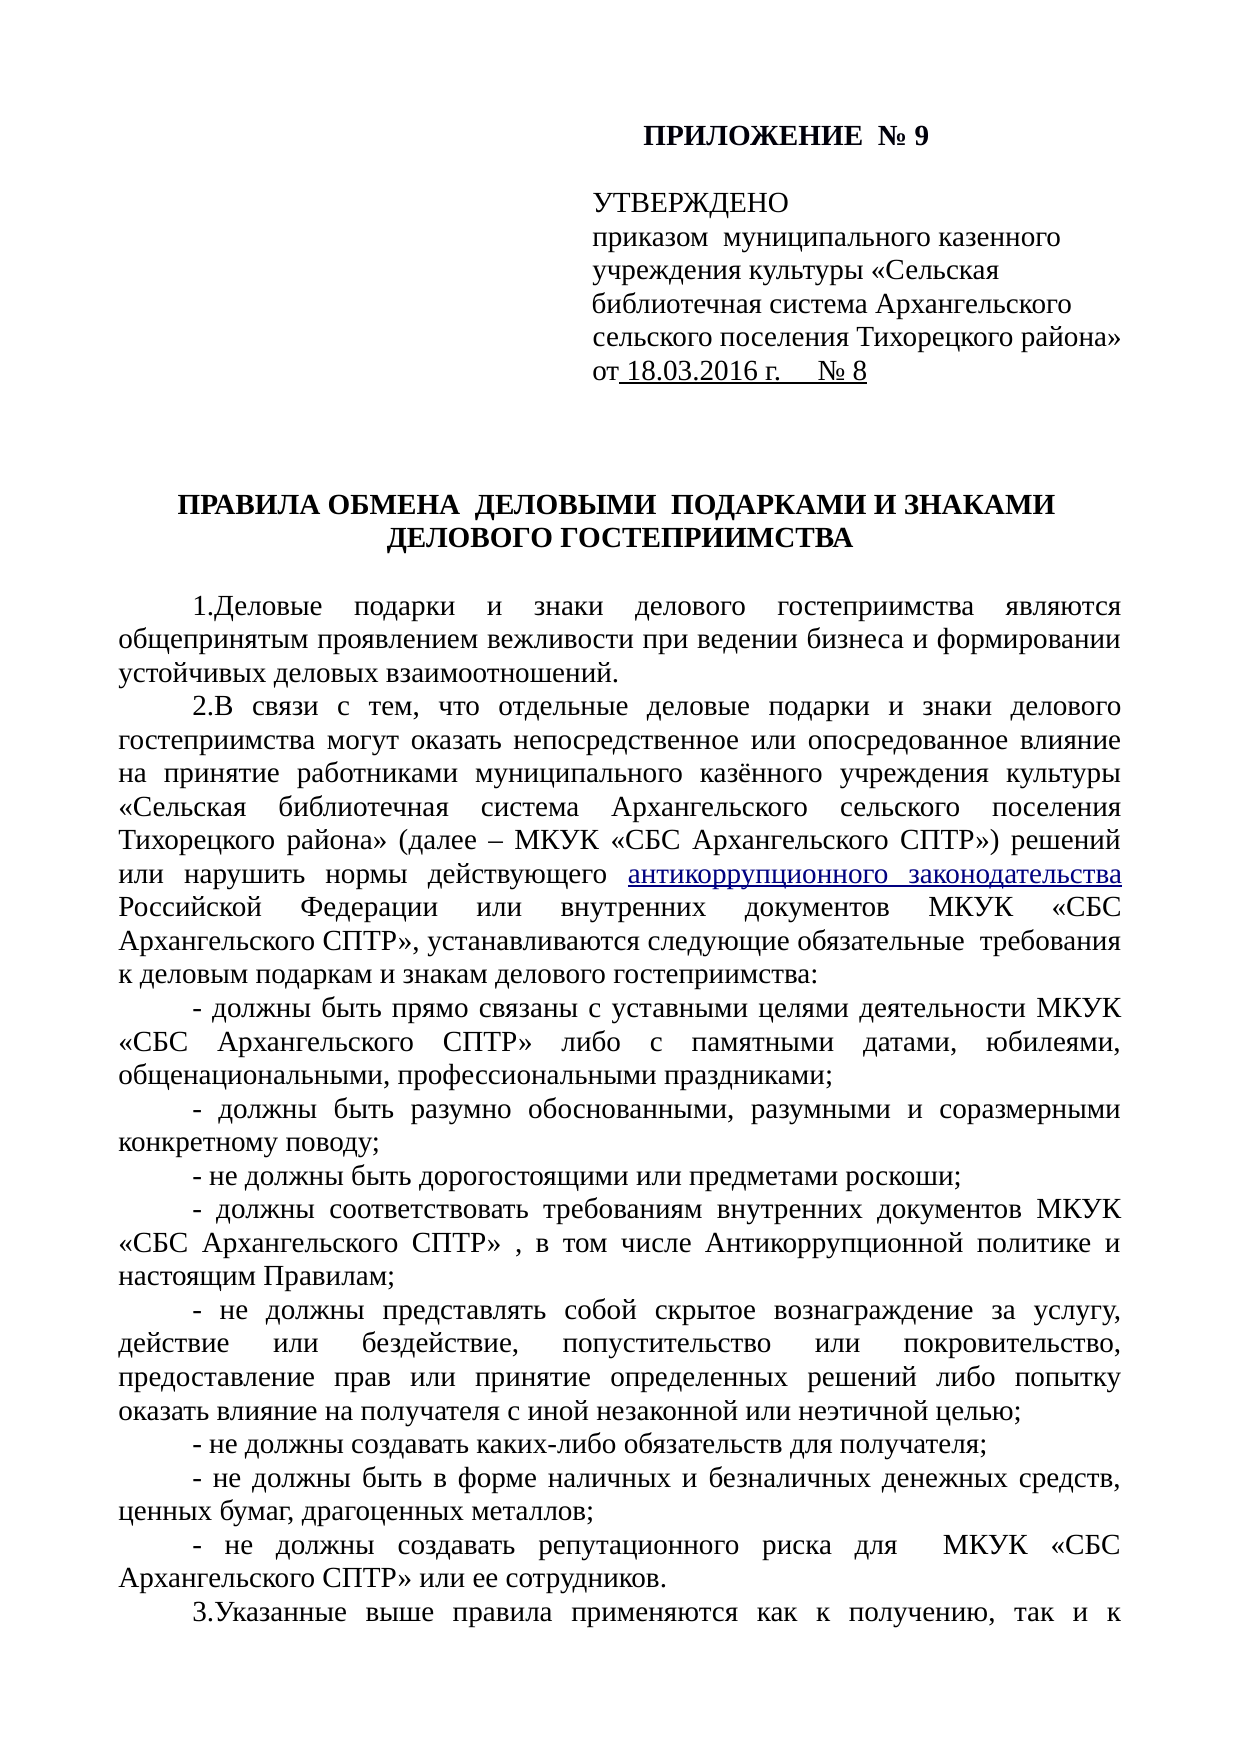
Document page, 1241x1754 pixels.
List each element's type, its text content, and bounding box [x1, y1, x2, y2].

text ПРАВИЛА ОБМЕНА ДЕЛОВЫМИ ПОДАРКАМИ И ЗНАКАМИ [118, 487, 1122, 521]
text от 18.03.2016 г. № 8 [118, 353, 1122, 386]
text 3.Указанные выше правила применяются как к получению, так и к [118, 1594, 1122, 1627]
text приказом муниципального казенного [118, 219, 1122, 252]
text - не должны создавать каких-либо обязательств для получателя; [118, 1426, 1122, 1460]
text - не должны создавать репутационного риска для МКУК «СБС Архангельского СПТР» или ее сотрудников. [118, 1527, 1122, 1594]
text УТВЕРЖДЕНО [118, 185, 1122, 219]
text учреждения культуры «Сельская [118, 252, 1122, 286]
text - должны быть прямо связаны с уставными целями деятельности МКУК «СБС Архангельского СПТР» либо с памятными датами, юбилеями, общенациональными, профессиональными праздниками; [118, 990, 1122, 1091]
text - не должны представлять собой скрытое вознаграждение за услугу, действие или бездействие, попустительство или покровительство, предоставление прав или принятие определенных решений либо попытку оказать влияние на получателя с иной незаконной или неэтичной целью; [118, 1292, 1122, 1426]
text 2.В связи с тем, что отдельные деловые подарки и знаки делового гостеприимства могут оказать непосредственное или опосредованное влияние на принятие работниками муниципального казённого учреждения культуры «Сельская библиотечная система Архангельского сельского поселения Тихорецкого района» (далее – МКУК «СБС Архангельского СПТР») решений или нарушить нормы действующего антикоррупционного законодательства Российской Федерации или внутренних документов МКУК «СБС Архангельского СПТР», устанавливаются следующие обязательные требования к деловым подаркам и знакам делового гостеприимства: [118, 688, 1122, 990]
text ПРИЛОЖЕНИЕ № 9 [118, 118, 1122, 152]
text - не должны быть дорогостоящими или предметами роскоши; [118, 1158, 1122, 1191]
text - не должны быть в форме наличных и безналичных денежных средств, ценных бумаг, драгоценных металлов; [118, 1460, 1122, 1527]
text - должны соответствовать требованиям внутренних документов МКУК «СБС Архангельского СПТР» , в том числе Антикоррупционной политике и настоящим Правилам; [118, 1191, 1122, 1292]
text - должны быть разумно обоснованными, разумными и соразмерными конкретному поводу; [118, 1091, 1122, 1158]
text ДЕЛОВОГО ГОСТЕПРИИМСТВА [118, 521, 1122, 554]
text сельского поселения Тихорецкого района» [118, 319, 1122, 353]
text 1.Деловые подарки и знаки делового гостеприимства являются общепринятым проявлением вежливости при ведении бизнеса и формировании устойчивых деловых взаимоотношений. [118, 588, 1122, 688]
text библиотечная система Архангельского [118, 286, 1122, 319]
